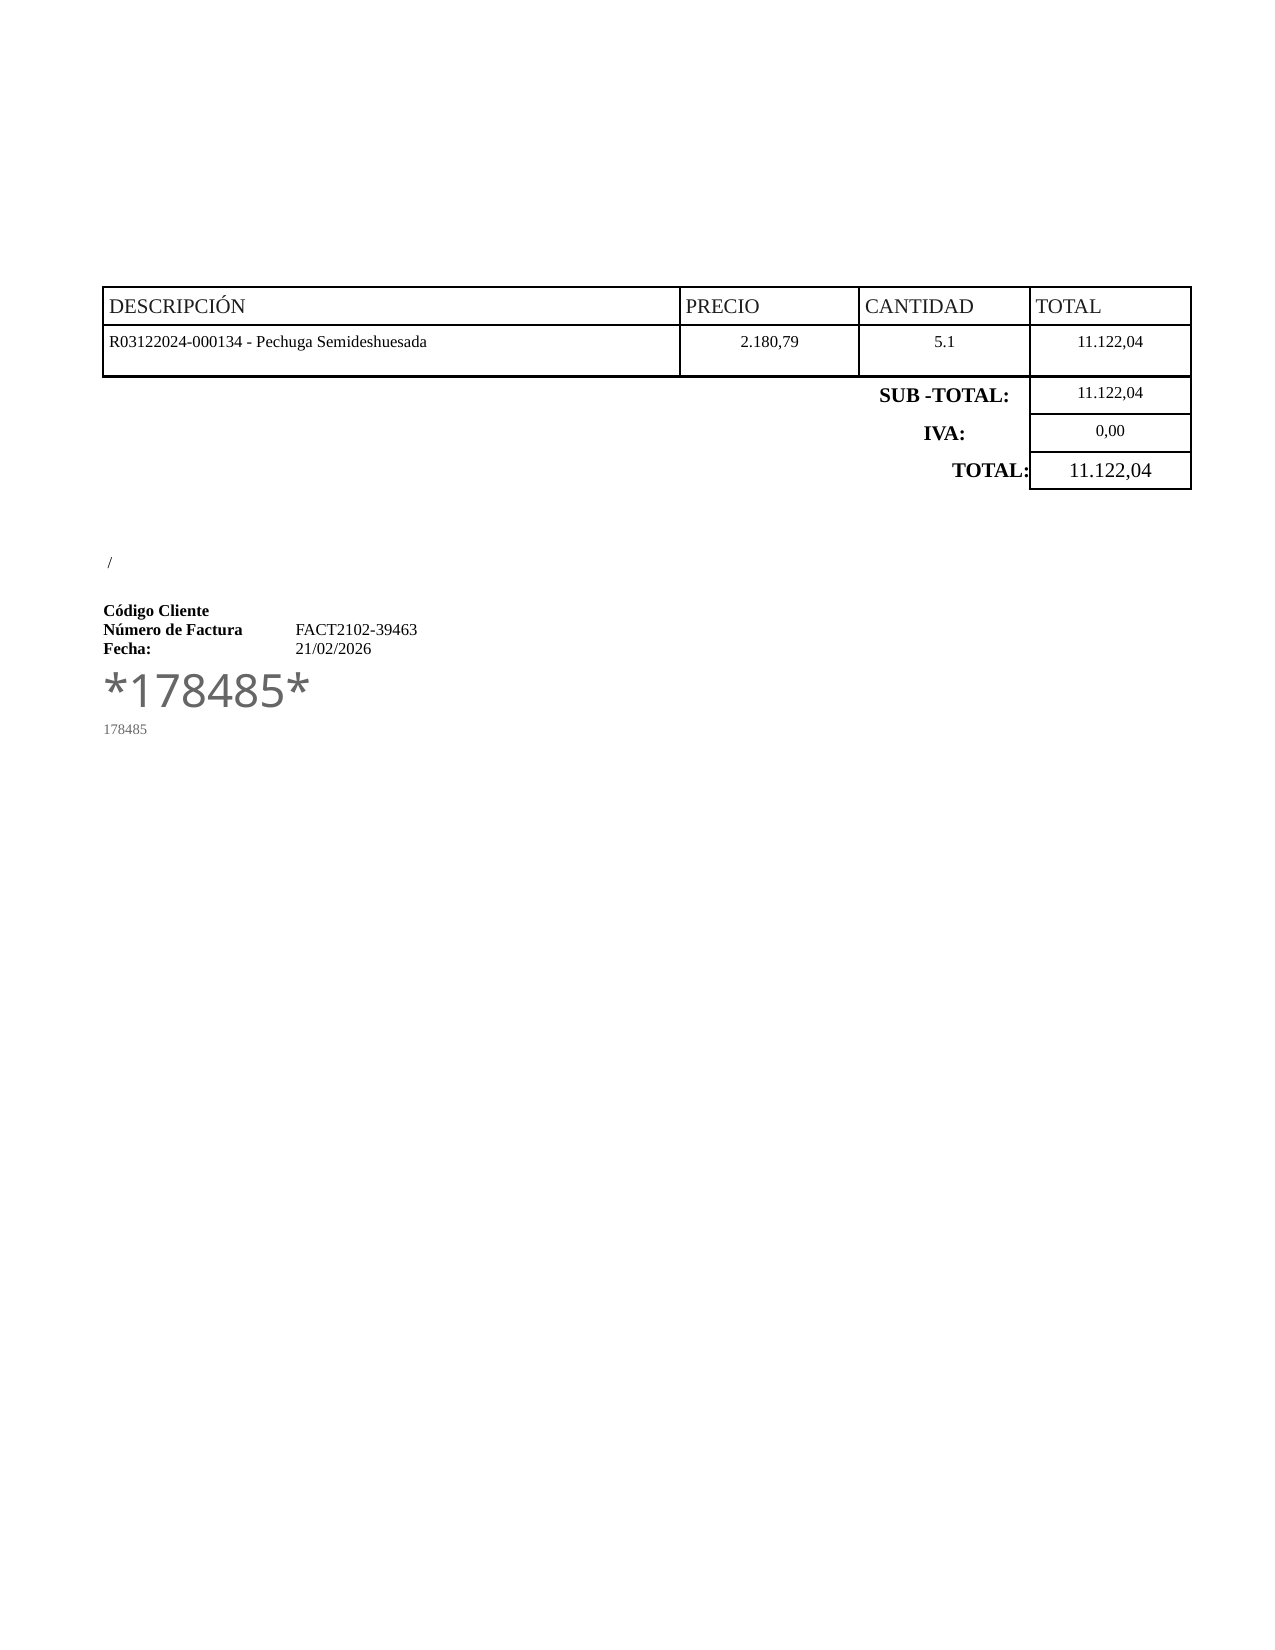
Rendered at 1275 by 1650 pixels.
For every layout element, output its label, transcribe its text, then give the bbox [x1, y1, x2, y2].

table_cell 11.122,04 [1031, 326, 1190, 375]
table_header [295, 601, 517, 620]
text *178485* [103, 658, 1137, 721]
table_cell 0,00 [1031, 415, 1190, 451]
table_cell 11.122,04 [1031, 378, 1190, 413]
table_cell SUB -TOTAL: [859, 378, 1029, 413]
table_cell 11.122,04 [1031, 453, 1190, 488]
table_cell 2.180,79 [681, 326, 858, 375]
table_cell R03122024-000134 - Pechuga Semideshuesada [104, 326, 679, 375]
table_header Código Cliente [103, 601, 295, 620]
table_cell [103, 514, 858, 533]
table_cell / [103, 553, 858, 572]
table_header CANTIDAD [860, 288, 1029, 323]
table_cell IVA: [859, 413, 1029, 451]
table_cell Fecha: [103, 639, 295, 658]
table_cell 21/02/2026 [295, 639, 517, 658]
table_header DESCRIPCIÓN [104, 288, 679, 323]
table_cell [103, 534, 858, 553]
text 178485 [103, 721, 1137, 737]
table_header [103, 490, 858, 514]
table_cell Número de Factura [103, 620, 295, 639]
table_header TOTAL [1031, 288, 1190, 323]
table_cell TOTAL: [859, 451, 1029, 488]
table_cell [103, 378, 859, 488]
table_header PRECIO [681, 288, 858, 323]
table_cell FACT2102-39463 [295, 620, 517, 639]
table_cell 5.1 [860, 326, 1029, 375]
